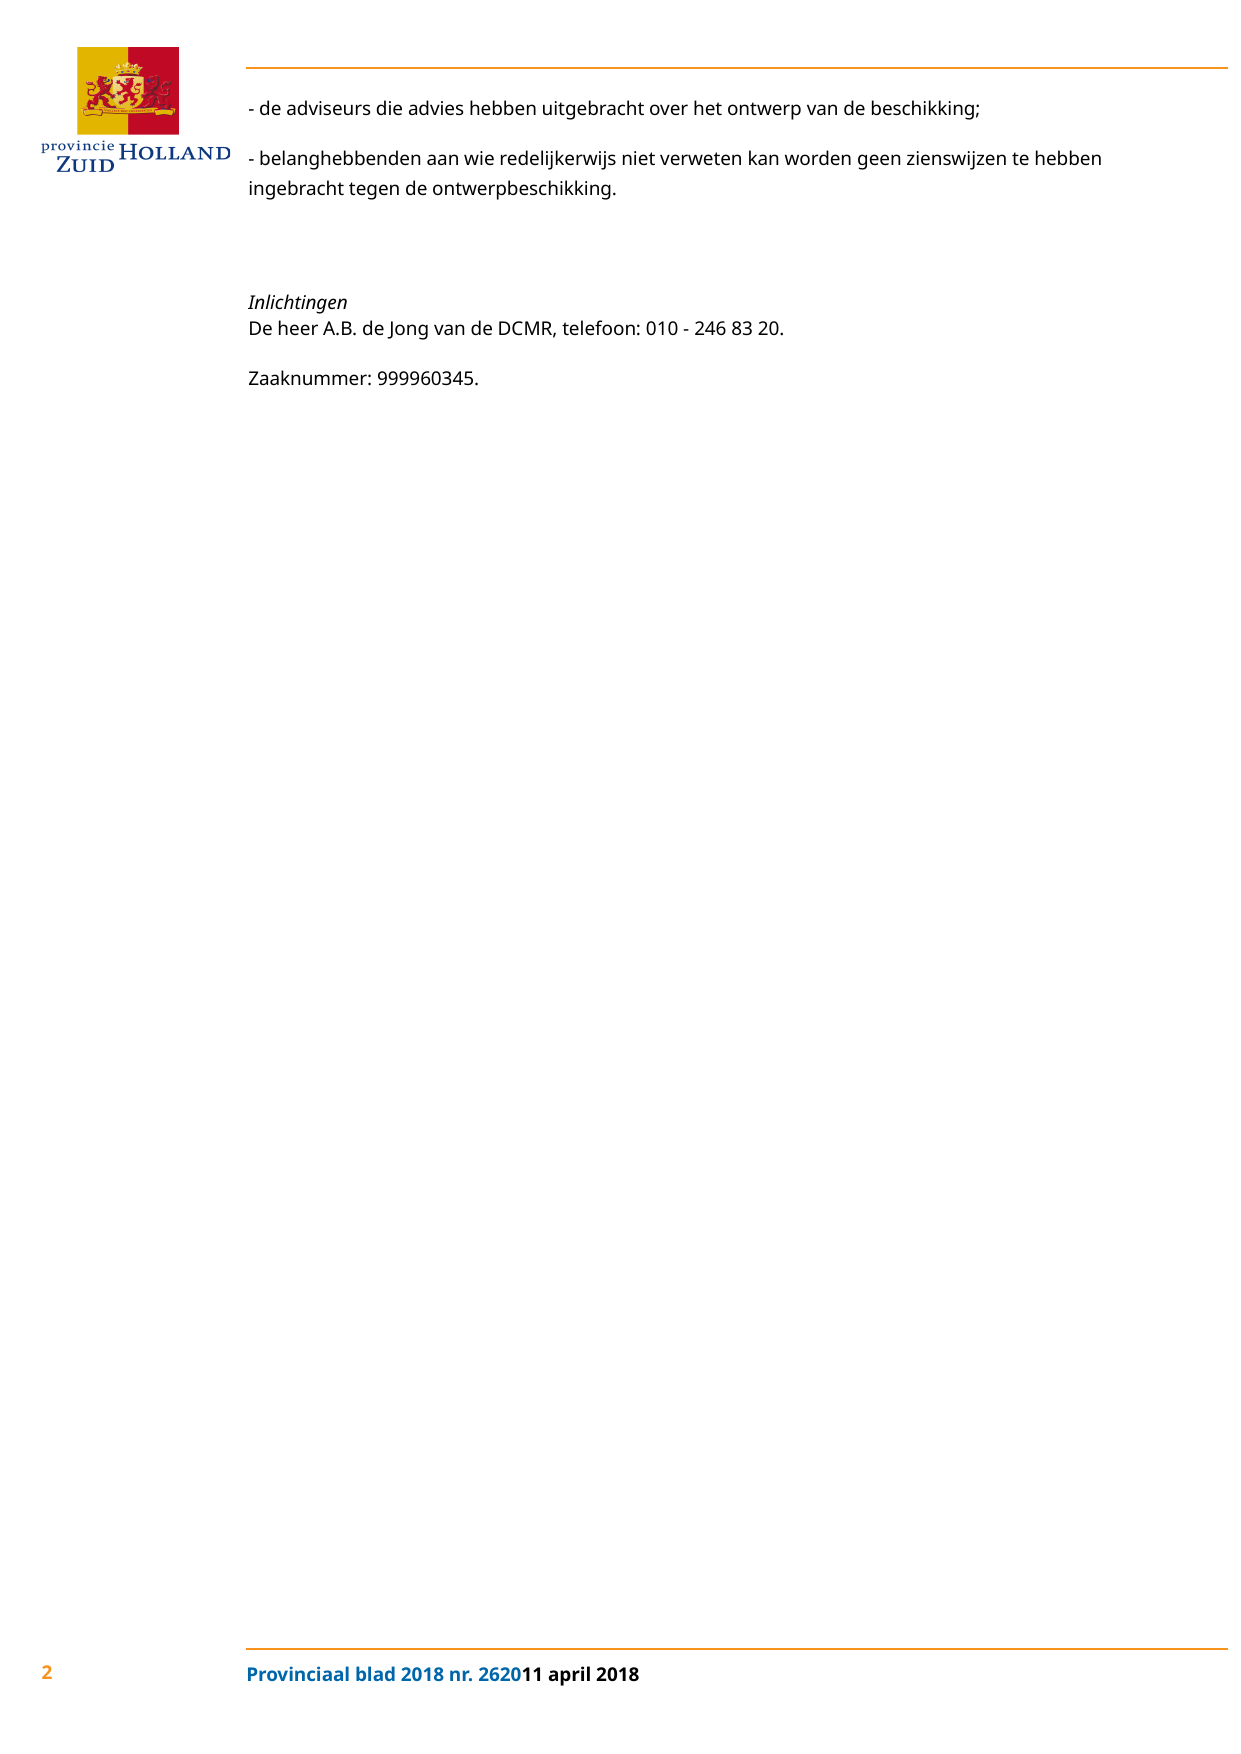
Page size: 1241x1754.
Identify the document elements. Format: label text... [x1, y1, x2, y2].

text - belanghebbenden aan wie redelijkerwijs niet verweten kan worden geen zienswijzen te hebben ingebracht tegen de ontwerpbeschikking. [248, 145, 1152, 201]
text - de adviseurs die advies hebben uitgebracht over het ontwerp van de beschikking; [248, 95, 1152, 121]
text Inlichtingen [248, 289, 1152, 315]
text Zaaknummer: 999960345. [248, 365, 1152, 391]
picture [41, 47, 231, 172]
text De heer A.B. de Jong van de DCMR, telefoon: 010 - 246 83 20. [248, 315, 1152, 341]
